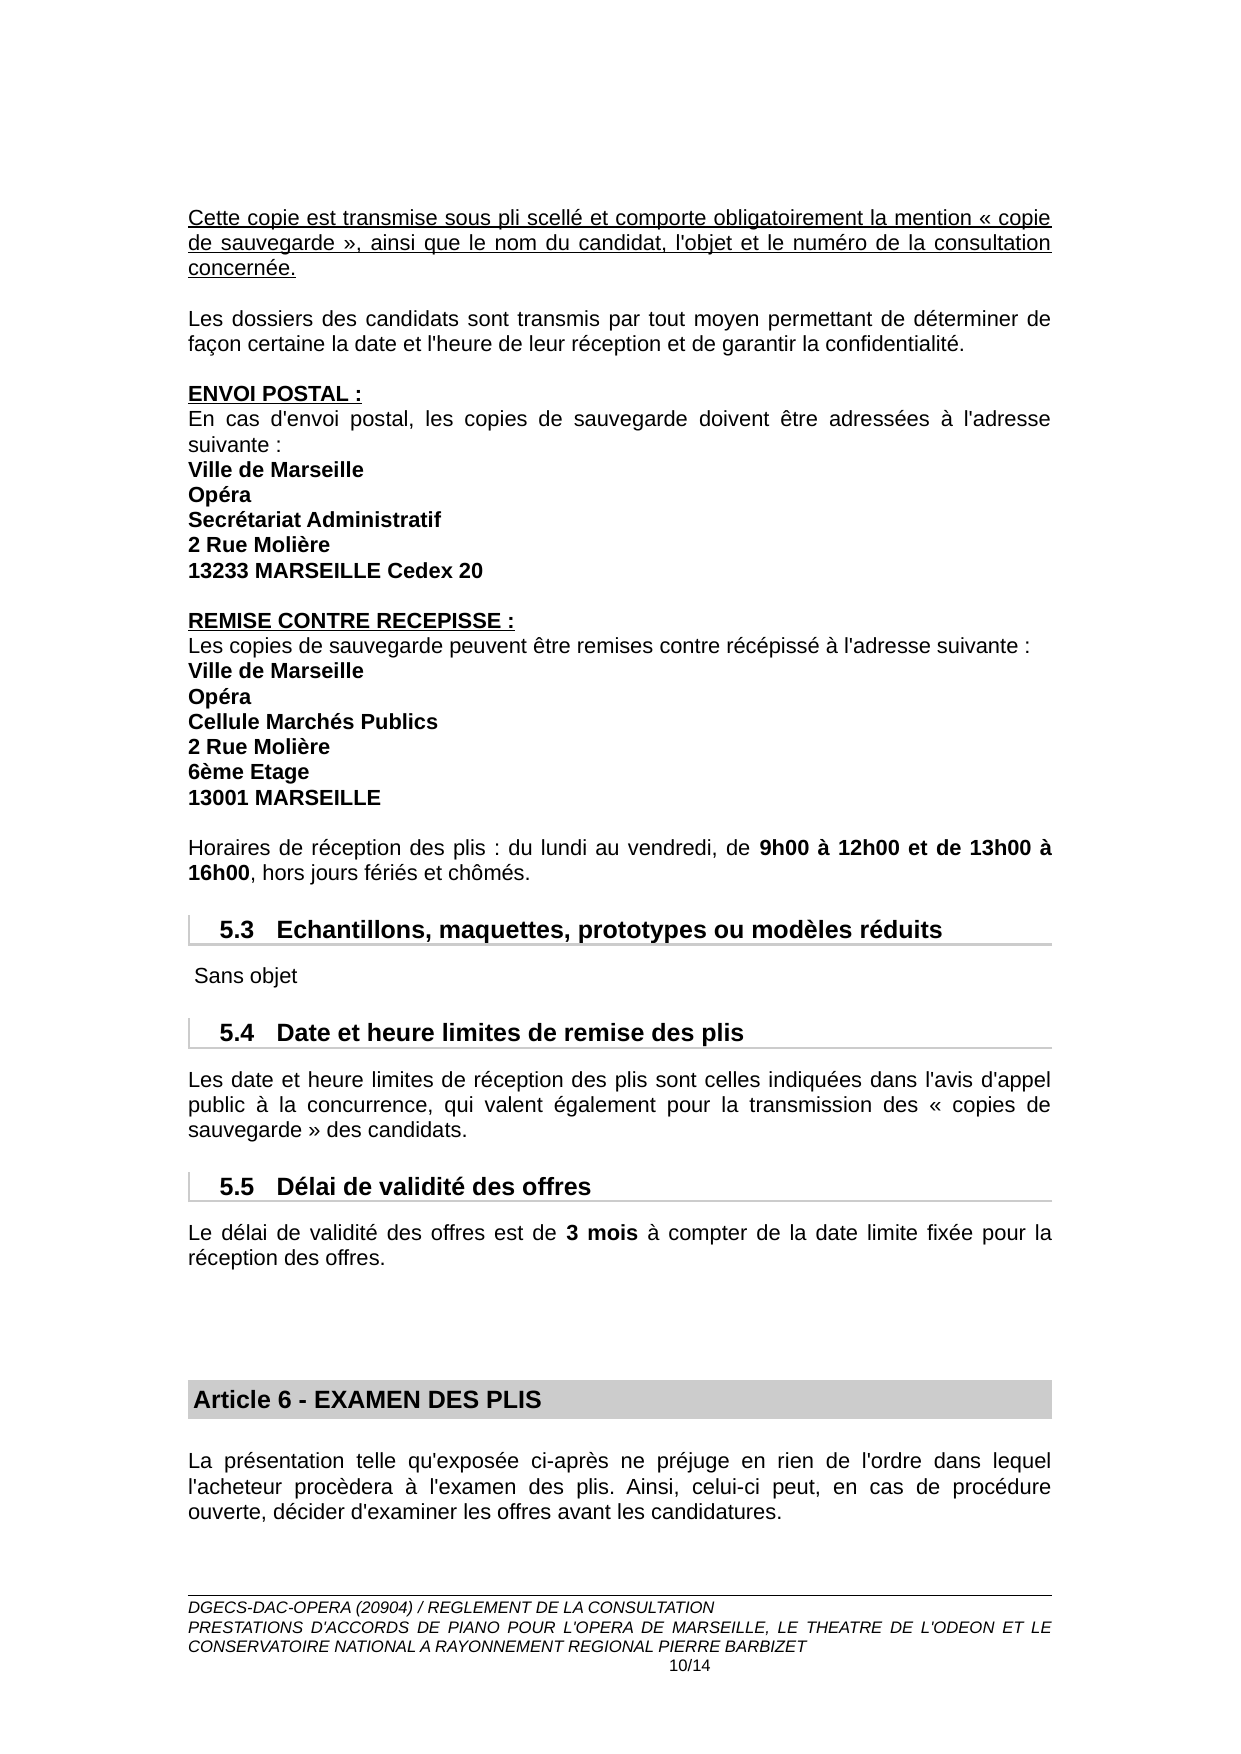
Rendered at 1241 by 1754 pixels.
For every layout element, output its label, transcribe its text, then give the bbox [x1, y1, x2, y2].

text Ville de Marseille [188, 658, 1052, 683]
text 2 Rue Molière [188, 734, 1052, 759]
text Horaires de réception des plis : du lundi au vendredi, de 9h00 à 12h00 et de 13h00 à 16h00, hors jours fériés et chômés. [188, 835, 1052, 885]
text 2 Rue Molière [188, 532, 1052, 557]
text La présentation telle qu'exposée ci-après ne préjuge en rien de l'ordre dans lequel l'acheteur procèdera à l'examen des plis. Ainsi, celui-ci peut, en cas de procédure ouverte, décider d'examiner les offres avant les candidatures. [188, 1448, 1052, 1524]
text Cellule Marchés Publics [188, 709, 1052, 734]
text de sauvegarde », ainsi que le nom du candidat, l'objet et le numéro de la consultation [188, 228, 1052, 252]
text Cette copie est transmise sous pli scellé et comporte obligatoirement la mention « copie [188, 204, 1052, 226]
text concernée. [188, 253, 1052, 280]
text Opéra [188, 482, 1052, 507]
text En cas d'envoi postal, les copies de sauvegarde doivent être adressées à l'adresse suivante : [188, 406, 1052, 457]
subtitle Délai de validité des offres [190, 1172, 1052, 1200]
text Les dossiers des candidats sont transmis par tout moyen permettant de déterminer de façon certaine la date et l'heure de leur réception et de garantir la confidentialité. [188, 305, 1052, 356]
text Les copies de sauvegarde peuvent être remises contre récépissé à l'adresse suivante : [188, 633, 1052, 658]
subtitle Echantillons, maquettes, prototypes ou modèles réduits [190, 915, 1052, 943]
subtitle Date et heure limites de remise des plis [190, 1018, 1052, 1047]
text REMISE CONTRE RECEPISSE : [188, 608, 1052, 633]
text Les date et heure limites de réception des plis sont celles indiquées dans l'avis d'appel public à la concurrence, qui valent également pour la transmission des « copies de sauvegarde » des candidats. [188, 1066, 1052, 1142]
subtitle EXAMEN DES PLIS [190, 1382, 1050, 1417]
text 13001 MARSEILLE [188, 784, 1052, 809]
text Secrétariat Administratif [188, 507, 1052, 532]
text Sans objet [188, 963, 1052, 988]
text Opéra [188, 683, 1052, 709]
text 13233 MARSEILLE Cedex 20 [188, 557, 1052, 583]
text Ville de Marseille [188, 457, 1052, 482]
text ENVOI POSTAL : [188, 381, 1052, 406]
text 6ème Etage [188, 759, 1052, 784]
text Le délai de validité des offres est de 3 mois à compter de la date limite fixée pour la réception des offres. [188, 1220, 1052, 1271]
